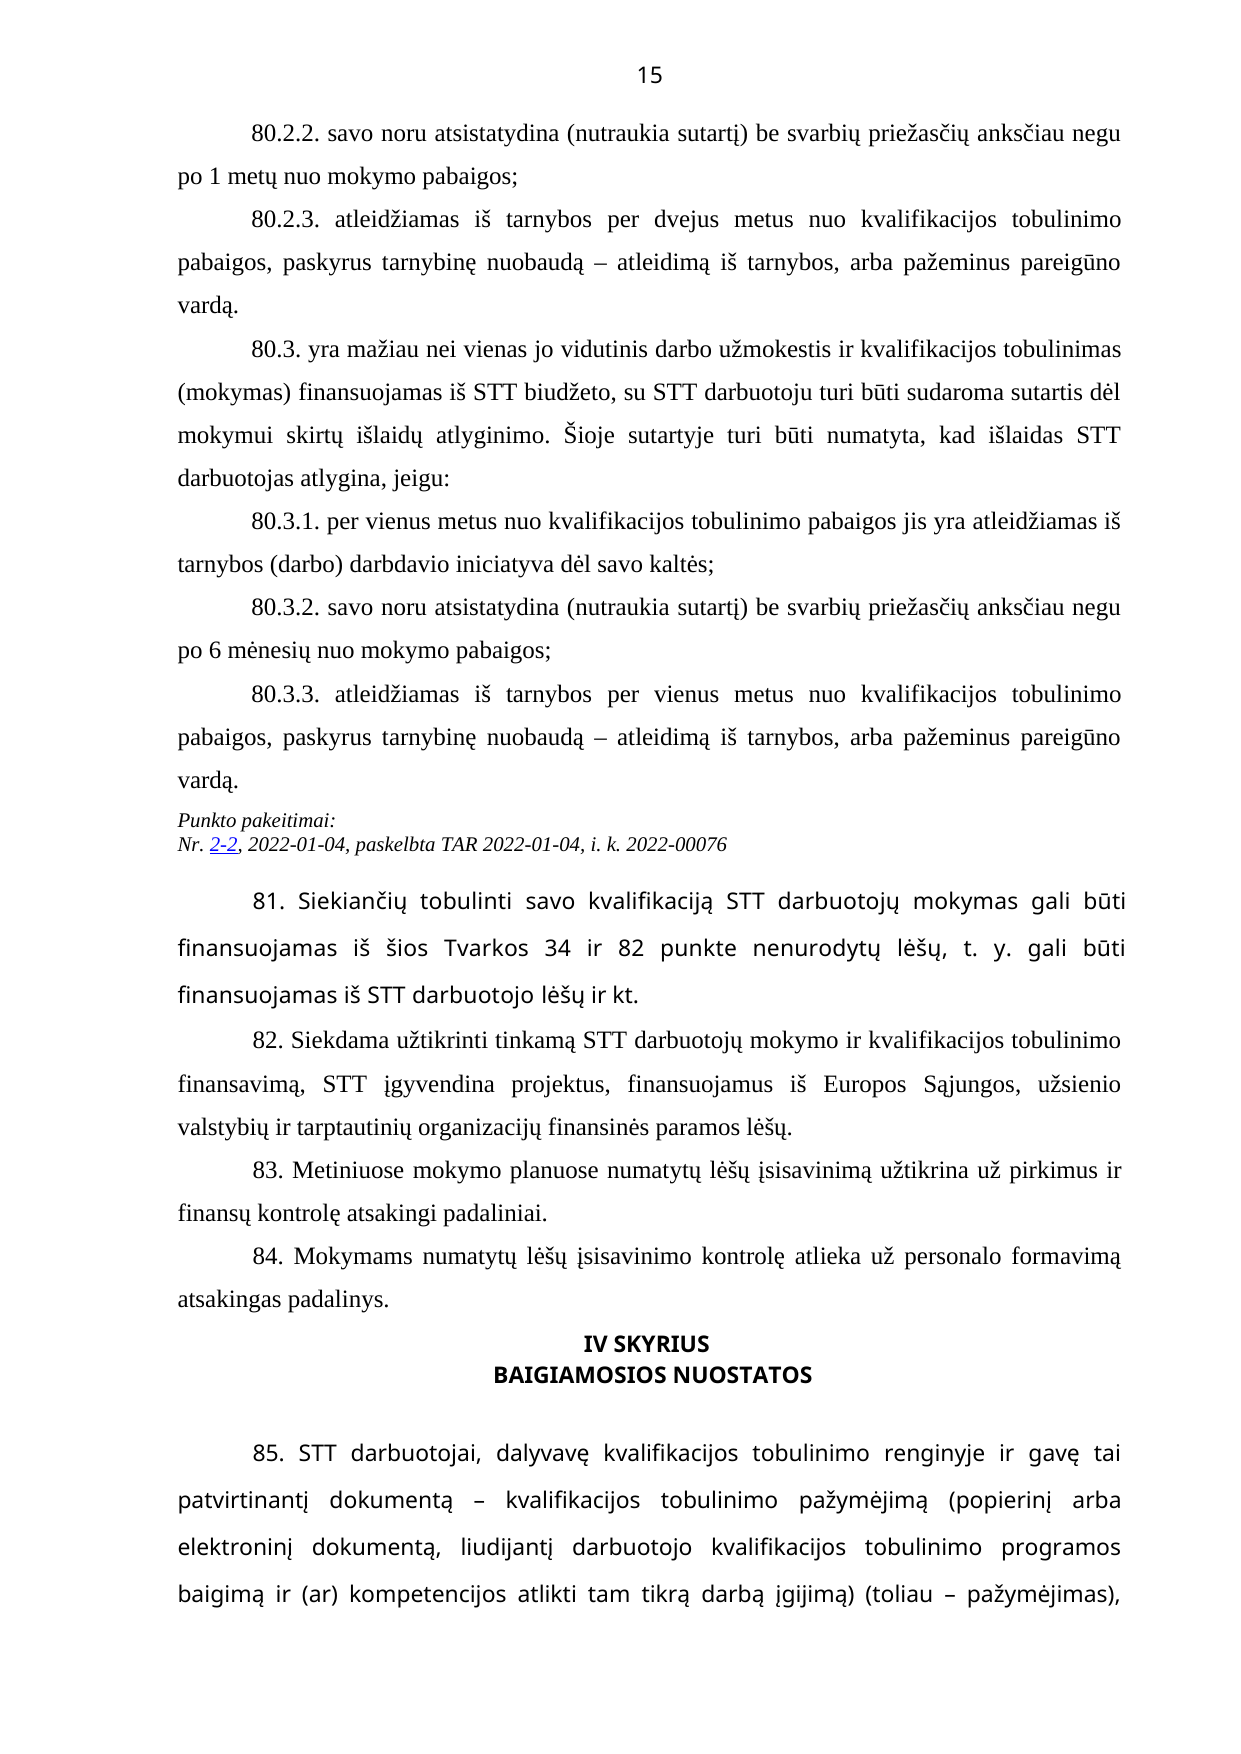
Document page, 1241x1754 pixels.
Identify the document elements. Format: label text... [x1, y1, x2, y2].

text 80.3.3. atleidžiamas iš tarnybos per vienus metus nuo kvalifikacijos tobulinimo pabaigos, paskyrus tarnybinę nuobaudą – atleidimą iš tarnybos, arba pažeminus pareigūno vardą. [177, 679, 1122, 794]
text IV SKYRIUS [177, 1327, 1122, 1359]
text 82. Siekdama užtikrinti tinkamą STT darbuotojų mokymo ir kvalifikacijos tobulinimo finansavimą, STT įgyvendina projektus, finansuojamus iš Europos Sąjungos, užsienio valstybių ir tarptautinių organizacijų finansinės paramos lėšų. [177, 1026, 1122, 1141]
text 85. STT darbuotojai, dalyvavę kvalifikacijos tobulinimo renginyje ir gavę tai patvirtinantį dokumentą – kvalifikacijos tobulinimo pažymėjimą (popierinį arba elektroninį dokumentą, liudijantį darbuotojo kvalifikacijos tobulinimo programos baigimą ir (ar) kompetencijos atlikti tam tikrą darbą įgijimą) (toliau – pažymėjimas), [177, 1437, 1122, 1609]
text 81. Siekiančių tobulinti savo kvalifikaciją STT darbuotojų mokymas gali būti finansuojamas iš šios Tvarkos 34 ir 82 punkte nenurodytų lėšų, t. y. gali būti finansuojamas iš STT darbuotojo lėšų ir kt. [177, 885, 1127, 1010]
text Nr. 2-2, 2022-01-04, paskelbta TAR 2022-01-04, i. k. 2022-00076 [177, 832, 1122, 856]
text BAIGIAMOSIOS NUOSTATOS [177, 1359, 1122, 1390]
text 80.2.2. savo noru atsistatydina (nutraukia sutartį) be svarbių priežasčių anksčiau negu po 1 metų nuo mokymo pabaigos; [177, 118, 1122, 190]
text 84. Mokymams numatytų lėšų įsisavinimo kontrolę atlieka už personalo formavimą atsakingas padalinys. [177, 1241, 1122, 1313]
text 83. Metiniuose mokymo planuose numatytų lėšų įsisavinimą užtikrina už pirkimus ir finansų kontrolę atsakingi padaliniai. [177, 1155, 1122, 1227]
text 80.3.2. savo noru atsistatydina (nutraukia sutartį) be svarbių priežasčių anksčiau negu po 6 mėnesių nuo mokymo pabaigos; [177, 592, 1122, 664]
text 80.3.1. per vienus metus nuo kvalifikacijos tobulinimo pabaigos jis yra atleidžiamas iš tarnybos (darbo) darbdavio iniciatyva dėl savo kaltės; [177, 506, 1122, 578]
text 80.2.3. atleidžiamas iš tarnybos per dvejus metus nuo kvalifikacijos tobulinimo pabaigos, paskyrus tarnybinę nuobaudą – atleidimą iš tarnybos, arba pažeminus pareigūno vardą. [177, 204, 1122, 319]
text 80.3. yra mažiau nei vienas jo vidutinis darbo užmokestis ir kvalifikacijos tobulinimas (mokymas) finansuojamas iš STT biudžeto, su STT darbuotoju turi būti sudaroma sutartis dėl mokymui skirtų išlaidų atlyginimo. Šioje sutartyje turi būti numatyta, kad išlaidas STT darbuotojas atlygina, jeigu: [177, 334, 1122, 492]
text Punkto pakeitimai: [177, 808, 1122, 832]
